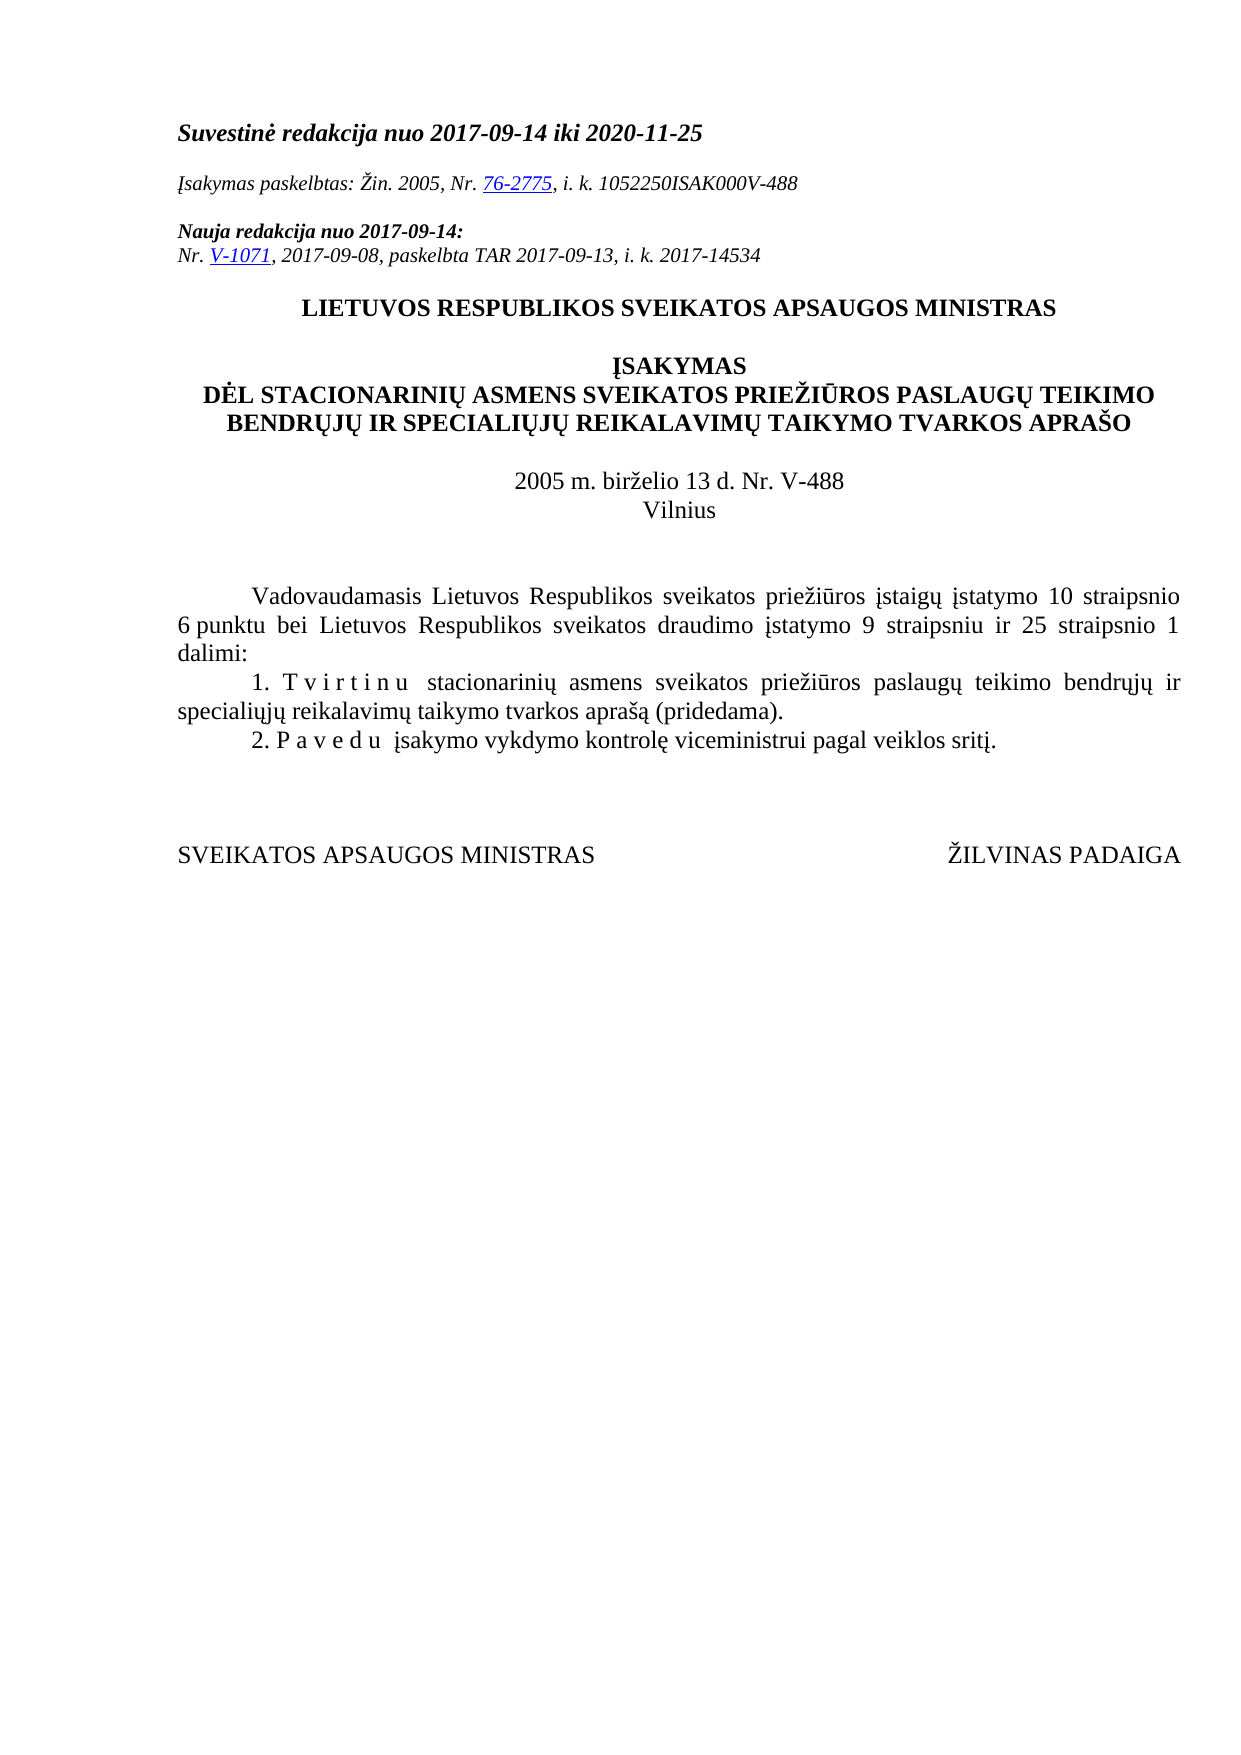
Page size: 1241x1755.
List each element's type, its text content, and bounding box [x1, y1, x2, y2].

text DĖL STACIONARINIŲ ASMENS SVEIKATOS PRIEŽIŪROS PASLAUGŲ TEIKIMO BENDRŲJŲ IR SPECIALIŲJŲ REIKALAVIMŲ TAIKYMO TVARKOS APRAŠO [177, 380, 1181, 437]
text 1. Tvirtinu stacionarinių asmens sveikatos priežiūros paslaugų teikimo bendrųjų ir specialiųjų reikalavimų taikymo tvarkos aprašą (pridedama). [177, 667, 1181, 725]
text Nauja redakcija nuo 2017-09-14: [177, 219, 1181, 243]
text Įsakymas paskelbtas: Žin. 2005, Nr. 76-2775, i. k. 1052250ISAK000V-488 [177, 171, 1181, 195]
text Suvestinė redakcija nuo 2017-09-14 iki 2020-11-25 [177, 118, 1181, 147]
text 2005 m. birželio 13 d. Nr. V-488 [177, 466, 1181, 495]
text Nr. V-1071, 2017-09-08, paskelbta TAR 2017-09-13, i. k. 2017-14534 [177, 243, 1181, 267]
text ĮSAKYMAS [177, 351, 1181, 380]
text Vilnius [177, 495, 1181, 523]
text SVEIKATOS APSAUGOS MINISTRAS ŽILVINAS PADAIGA [177, 840, 1181, 868]
text LIETUVOS RESPUBLIKOS SVEIKATOS APSAUGOS MINISTRAS [177, 293, 1181, 322]
text 2. Pavedu įsakymo vykdymo kontrolę viceministrui pagal veiklos sritį. [177, 725, 1181, 753]
text Vadovaudamasis Lietuvos Respublikos sveikatos priežiūros įstaigų įstatymo 10 straipsnio 6 punktu bei Lietuvos Respublikos sveikatos draudimo įstatymo 9 straipsniu ir 25 straipsnio 1 dalimi: [177, 581, 1181, 667]
